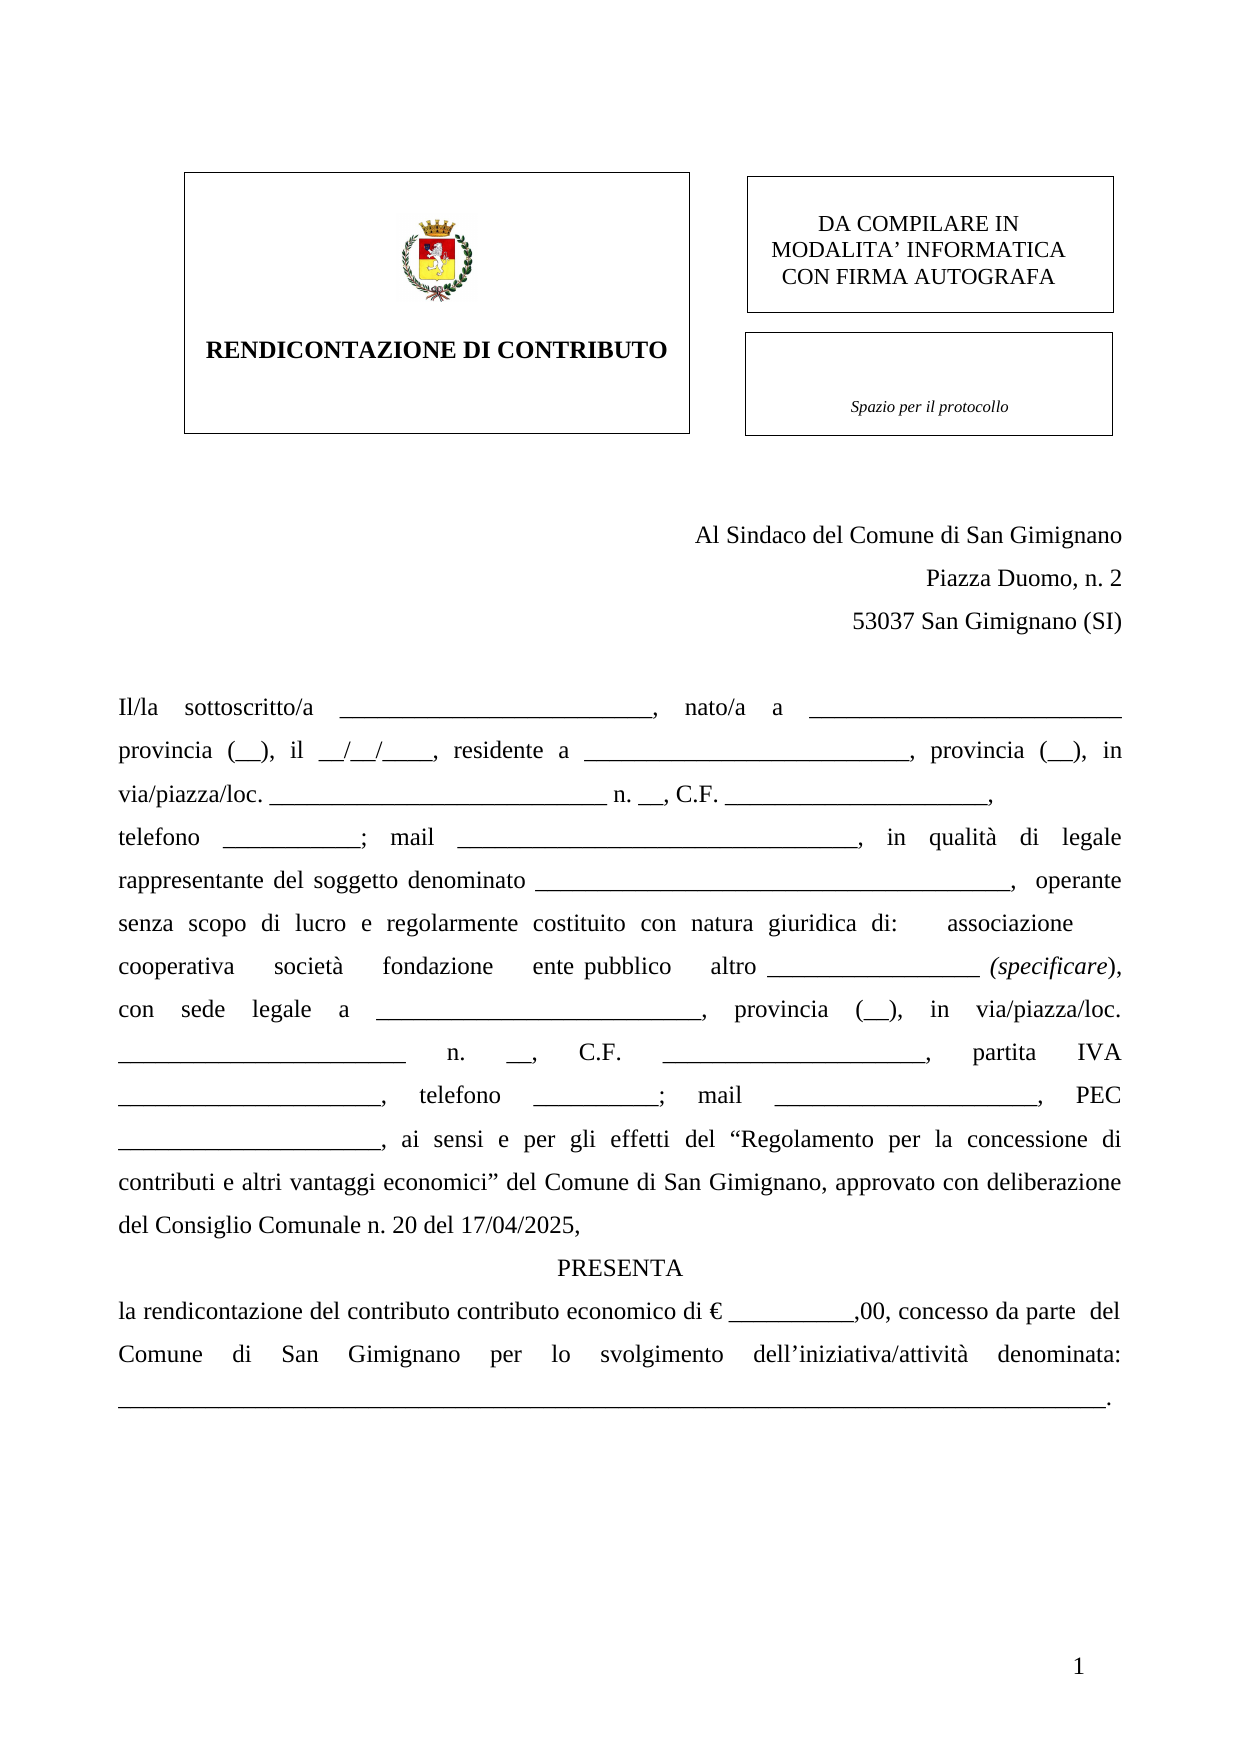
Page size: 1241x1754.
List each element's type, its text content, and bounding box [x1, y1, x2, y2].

text 53037 San Gimignano (SI) [118, 606, 1122, 635]
text Piazza Duomo, n. 2 [118, 563, 1122, 592]
text DA COMPILARE IN MODALITA’ INFORMATICA CON FIRMA AUTOGRAFA [756, 210, 1080, 289]
text RENDICONTAZIONE DI CONTRIBUTO [199, 335, 674, 364]
text Al Sindaco del Comune di San Gimignano [118, 520, 1122, 549]
text PRESENTA [118, 1253, 1122, 1282]
text la rendicontazione del contributo contributo economico di € __________,00, concesso da parte del Comune di San Gimignano per lo svolgimento dell’iniziativa/attività denominata: _______________________________________________________________________________. [118, 1296, 1122, 1411]
text Spazio per il protocollo [761, 397, 1098, 416]
text telefono ___________; mail ________________________________, in qualità di legale rappresentante del soggetto denominato ______________________________________, operante senza scopo di lucro e regolarmente costituito con natura giuridica di:  associazione  cooperativa  società  fondazione  ente pubblico  altro _________________ (specificare), con sede legale a __________________________, provincia (__), in via/piazza/loc. _______________________ n. __, C.F. _____________________, partita IVA _____________________, telefono __________; mail _____________________, PEC _____________________, ai sensi e per gli effetti del “Regolamento per la concessione di contributi e altri vantaggi economici” del Comune di San Gimignano, approvato con deliberazione del Consiglio Comunale n. 20 del 17/04/2025, [118, 822, 1122, 1239]
text Il/la sottoscritto/a _________________________, nato/a a _________________________ provincia (__), il __/__/____, residente a __________________________, provincia (__), in via/piazza/loc. ___________________________ n. __, C.F. _____________________, [118, 692, 1122, 807]
picture [396, 213, 478, 302]
